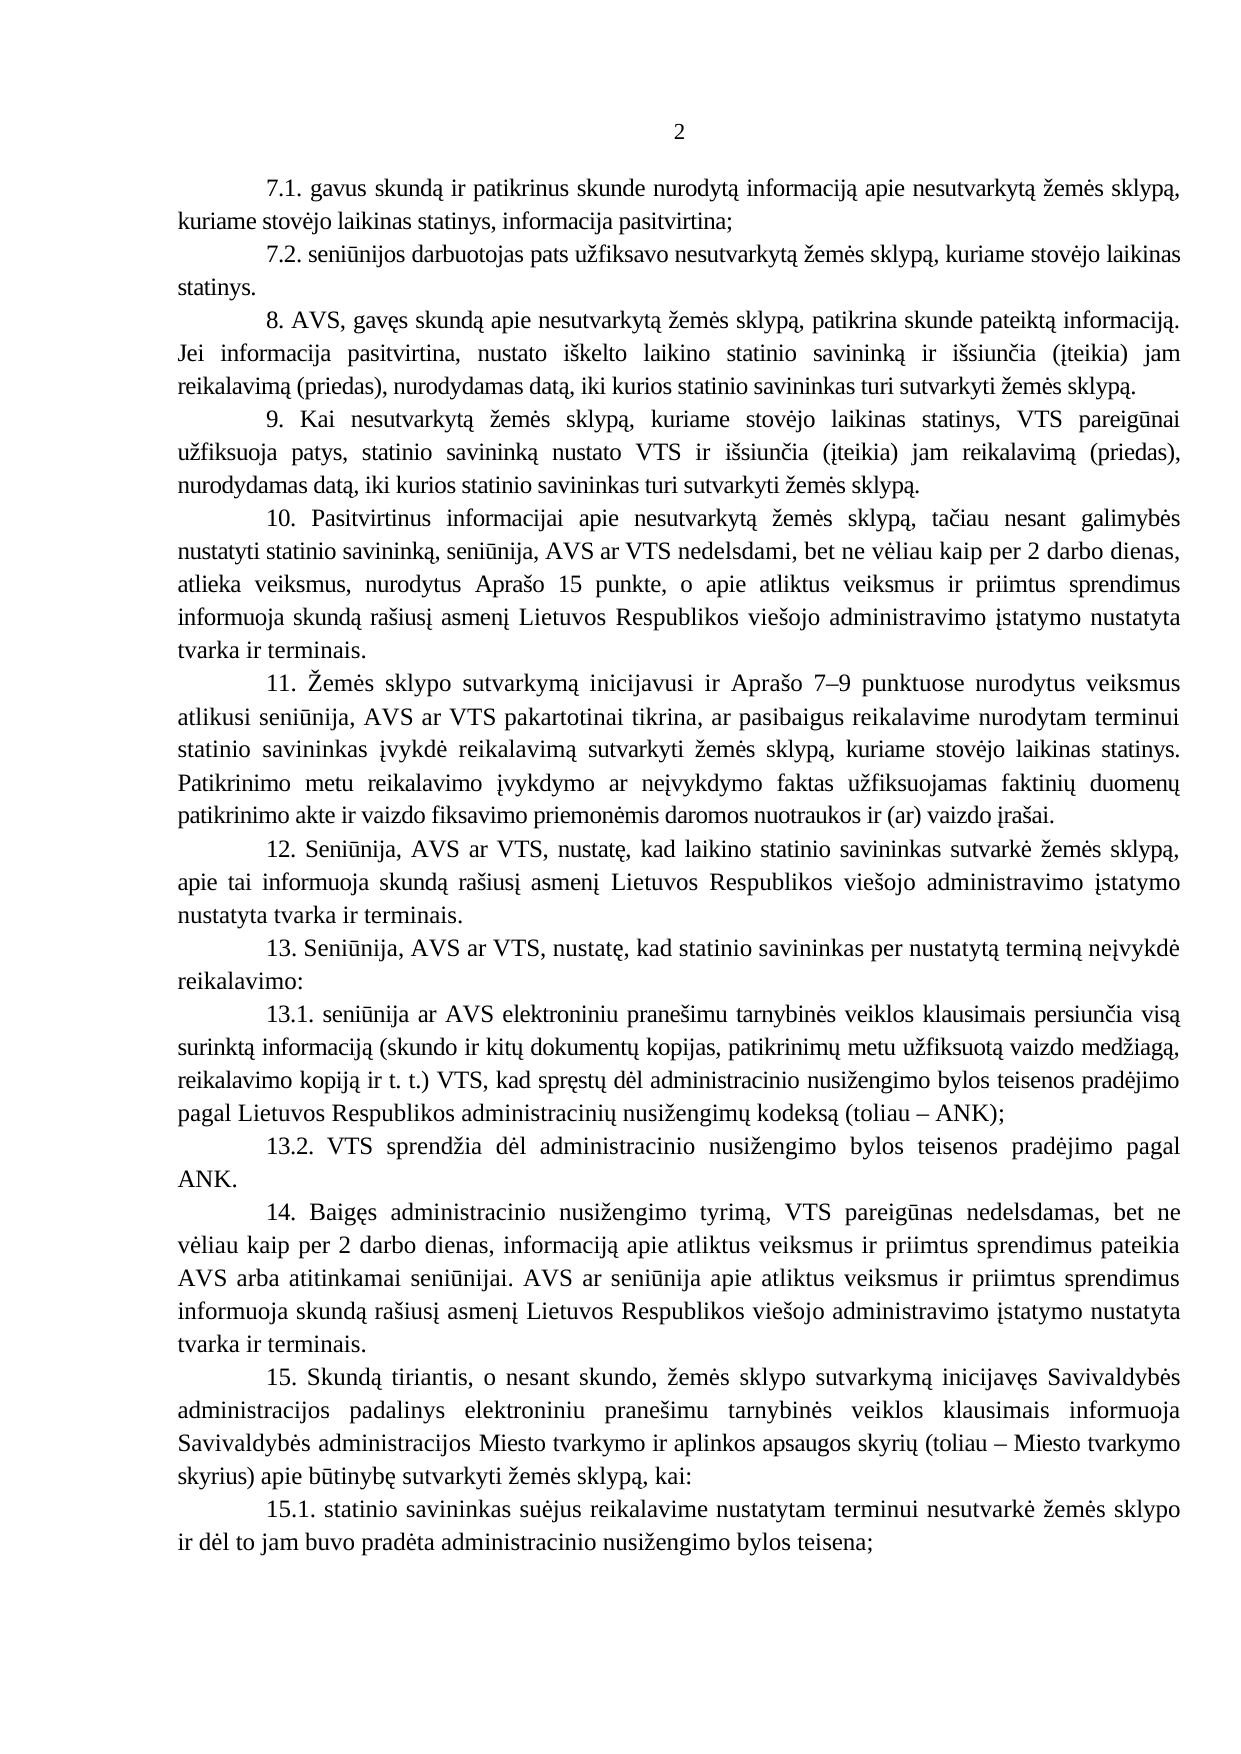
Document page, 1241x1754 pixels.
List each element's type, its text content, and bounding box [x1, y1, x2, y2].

text 7.2. seniūnijos darbuotojas pats užfiksavo nesutvarkytą žemės sklypą, kuriame stovėjo laikinas statinys. [177, 239, 1181, 301]
text 15.1. statinio savininkas suėjus reikalavime nustatytam terminui nesutvarkė žemės sklypo ir dėl to jam buvo pradėta administracinio nusižengimo bylos teisena; [177, 1494, 1181, 1556]
text 12. Seniūnija, AVS ar VTS, nustatę, kad laikino statinio savininkas sutvarkė žemės sklypą, apie tai informuoja skundą rašiusį asmenį Lietuvos Respublikos viešojo administravimo įstatymo nustatyta tvarka ir terminais. [177, 834, 1181, 928]
text 15. Skundą tiriantis, o nesant skundo, žemės sklypo sutvarkymą inicijavęs Savivaldybės administracijos padalinys elektroniniu pranešimu tarnybinės veiklos klausimais informuoja Savivaldybės administracijos Miesto tvarkymo ir aplinkos apsaugos skyrių (toliau – Miesto tvarkymo skyrius) apie būtinybę sutvarkyti žemės sklypą, kai: [177, 1362, 1181, 1490]
text 13. Seniūnija, AVS ar VTS, nustatę, kad statinio savininkas per nustatytą terminą neįvykdė reikalavimo: [177, 933, 1181, 994]
text 13.2. VTS sprendžia dėl administracinio nusižengimo bylos teisenos pradėjimo pagal ANK. [177, 1131, 1181, 1193]
text 14. Baigęs administracinio nusižengimo tyrimą, VTS pareigūnas nedelsdamas, bet ne vėliau kaip per 2 darbo dienas, informaciją apie atliktus veiksmus ir priimtus sprendimus pateikia AVS arba atitinkamai seniūnijai. AVS ar seniūnija apie atliktus veiksmus ir priimtus sprendimus informuoja skundą rašiusį asmenį Lietuvos Respublikos viešojo administravimo įstatymo nustatyta tvarka ir terminais. [177, 1197, 1181, 1358]
text 8. AVS, gavęs skundą apie nesutvarkytą žemės sklypą, patikrina skunde pateiktą informaciją. Jei informacija pasitvirtina, nustato iškelto laikino statinio savininką ir išsiunčia (įteikia) jam reikalavimą (priedas), nurodydamas datą, iki kurios statinio savininkas turi sutvarkyti žemės sklypą. [177, 305, 1181, 400]
text 7.1. gavus skundą ir patikrinus skunde nurodytą informaciją apie nesutvarkytą žemės sklypą, kuriame stovėjo laikinas statinys, informacija pasitvirtina; [177, 173, 1181, 235]
text 11. Žemės sklypo sutvarkymą inicijavusi ir Aprašo 7–9 punktuose nurodytus veiksmus atlikusi seniūnija, AVS ar VTS pakartotinai tikrina, ar pasibaigus reikalavime nurodytam terminui statinio savininkas įvykdė reikalavimą sutvarkyti žemės sklypą, kuriame stovėjo laikinas statinys. Patikrinimo metu reikalavimo įvykdymo ar neįvykdymo faktas užfiksuojamas faktinių duomenų patikrinimo akte ir vaizdo fiksavimo priemonėmis daromos nuotraukos ir (ar) vaizdo įrašai. [177, 668, 1181, 829]
text 10. Pasitvirtinus informacijai apie nesutvarkytą žemės sklypą, tačiau nesant galimybės nustatyti statinio savininką, seniūnija, AVS ar VTS nedelsdami, bet ne vėliau kaip per 2 darbo dienas, atlieka veiksmus, nurodytus Aprašo 15 punkte, o apie atliktus veiksmus ir priimtus sprendimus informuoja skundą rašiusį asmenį Lietuvos Respublikos viešojo administravimo įstatymo nustatyta tvarka ir terminais. [177, 503, 1181, 664]
text 9. Kai nesutvarkytą žemės sklypą, kuriame stovėjo laikinas statinys, VTS pareigūnai užfiksuoja patys, statinio savininką nustato VTS ir išsiunčia (įteikia) jam reikalavimą (priedas), nurodydamas datą, iki kurios statinio savininkas turi sutvarkyti žemės sklypą. [177, 404, 1181, 499]
text 13.1. seniūnija ar AVS elektroniniu pranešimu tarnybinės veiklos klausimais persiunčia visą surinktą informaciją (skundo ir kitų dokumentų kopijas, patikrinimų metu užfiksuotą vaizdo medžiagą, reikalavimo kopiją ir t. t.) VTS, kad spręstų dėl administracinio nusižengimo bylos teisenos pradėjimo pagal Lietuvos Respublikos administracinių nusižengimų kodeksą (toliau – ANK); [177, 999, 1181, 1127]
